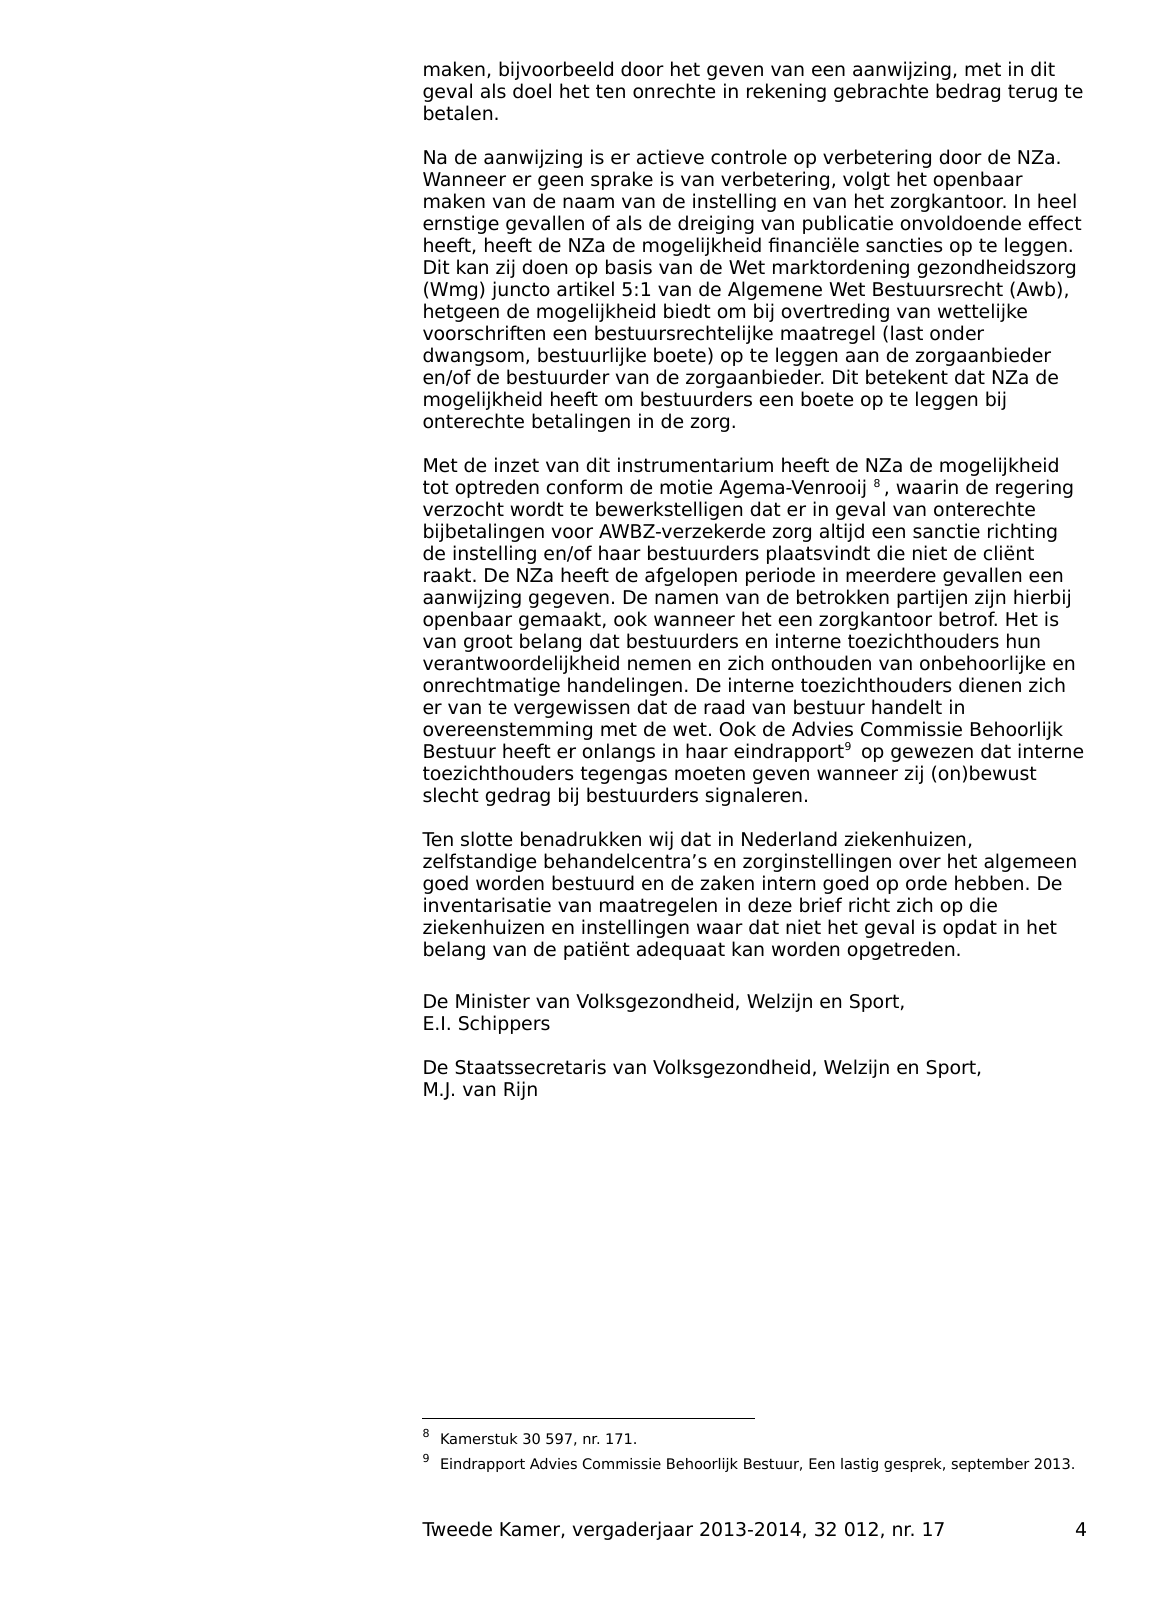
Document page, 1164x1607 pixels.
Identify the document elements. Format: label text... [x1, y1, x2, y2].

text Kamerstuk 30 597, nr. 171. [422, 1427, 1087, 1449]
text De Staatssecretaris van Volksgezondheid, Welzijn en Sport, M.J. van Rijn [422, 1057, 1087, 1101]
text De Minister van Volksgezondheid, Welzijn en Sport, E.I. Schippers [422, 991, 1087, 1035]
text Eindrapport Advies Commissie Behoorlijk Bestuur, Een lastig gesprek, september 2013. [422, 1452, 1087, 1474]
text Met de inzet van dit instrumentarium heeft de NZa de mogelijkheid tot optreden conform de motie Agema-Venrooij , waarin de regering verzocht wordt te bewerkstelligen dat er in geval van onterechte bijbetalingen voor AWBZ-verzekerde zorg altijd een sanctie richting de instelling en/of haar bestuurders plaatsvindt die niet de cliënt raakt. De NZa heeft de afgelopen periode in meerdere gevallen een aanwijzing gegeven. De namen van de betrokken partijen zijn hierbij openbaar gemaakt, ook wanneer het een zorgkantoor betrof. Het is van groot belang dat bestuurders en interne toezichthouders hun verantwoordelijkheid nemen en zich onthouden van onbehoorlijke en onrechtmatige handelingen. De interne toezichthouders dienen zich er van te vergewissen dat de raad van bestuur handelt in overeenstemming met de wet. Ook de Advies Commissie Behoorlijk Bestuur heeft er onlangs in haar eindrapport op gewezen dat interne toezichthouders tegengas moeten geven wanneer zij (on)bewust slecht gedrag bij bestuurders signaleren. [422, 455, 1087, 807]
text Na de aanwijzing is er actieve controle op verbetering door de NZa. Wanneer er geen sprake is van verbetering, volgt het openbaar maken van de naam van de instelling en van het zorgkantoor. In heel ernstige gevallen of als de dreiging van publicatie onvoldoende effect heeft, heeft de NZa de mogelijkheid financiële sancties op te leggen. Dit kan zij doen op basis van de Wet marktordening gezondheidszorg (Wmg) juncto artikel 5:1 van de Algemene Wet Bestuursrecht (Awb), hetgeen de mogelijkheid biedt om bij overtreding van wettelijke voorschriften een bestuursrechtelijke maatregel (last onder dwangsom, bestuurlijke boete) op te leggen aan de zorgaanbieder en/of de bestuurder van de zorgaanbieder. Dit betekent dat NZa de mogelijkheid heeft om bestuurders een boete op te leggen bij onterechte betalingen in de zorg. [422, 147, 1087, 433]
text maken, bijvoorbeeld door het geven van een aanwijzing, met in dit geval als doel het ten onrechte in rekening gebrachte bedrag terug te betalen. [422, 59, 1087, 125]
text Ten slotte benadrukken wij dat in Nederland ziekenhuizen, zelfstandige behandelcentra’s en zorginstellingen over het algemeen goed worden bestuurd en de zaken intern goed op orde hebben. De inventarisatie van maatregelen in deze brief richt zich op die ziekenhuizen en instellingen waar dat niet het geval is opdat in het belang van de patiënt adequaat kan worden opgetreden. [422, 829, 1087, 961]
